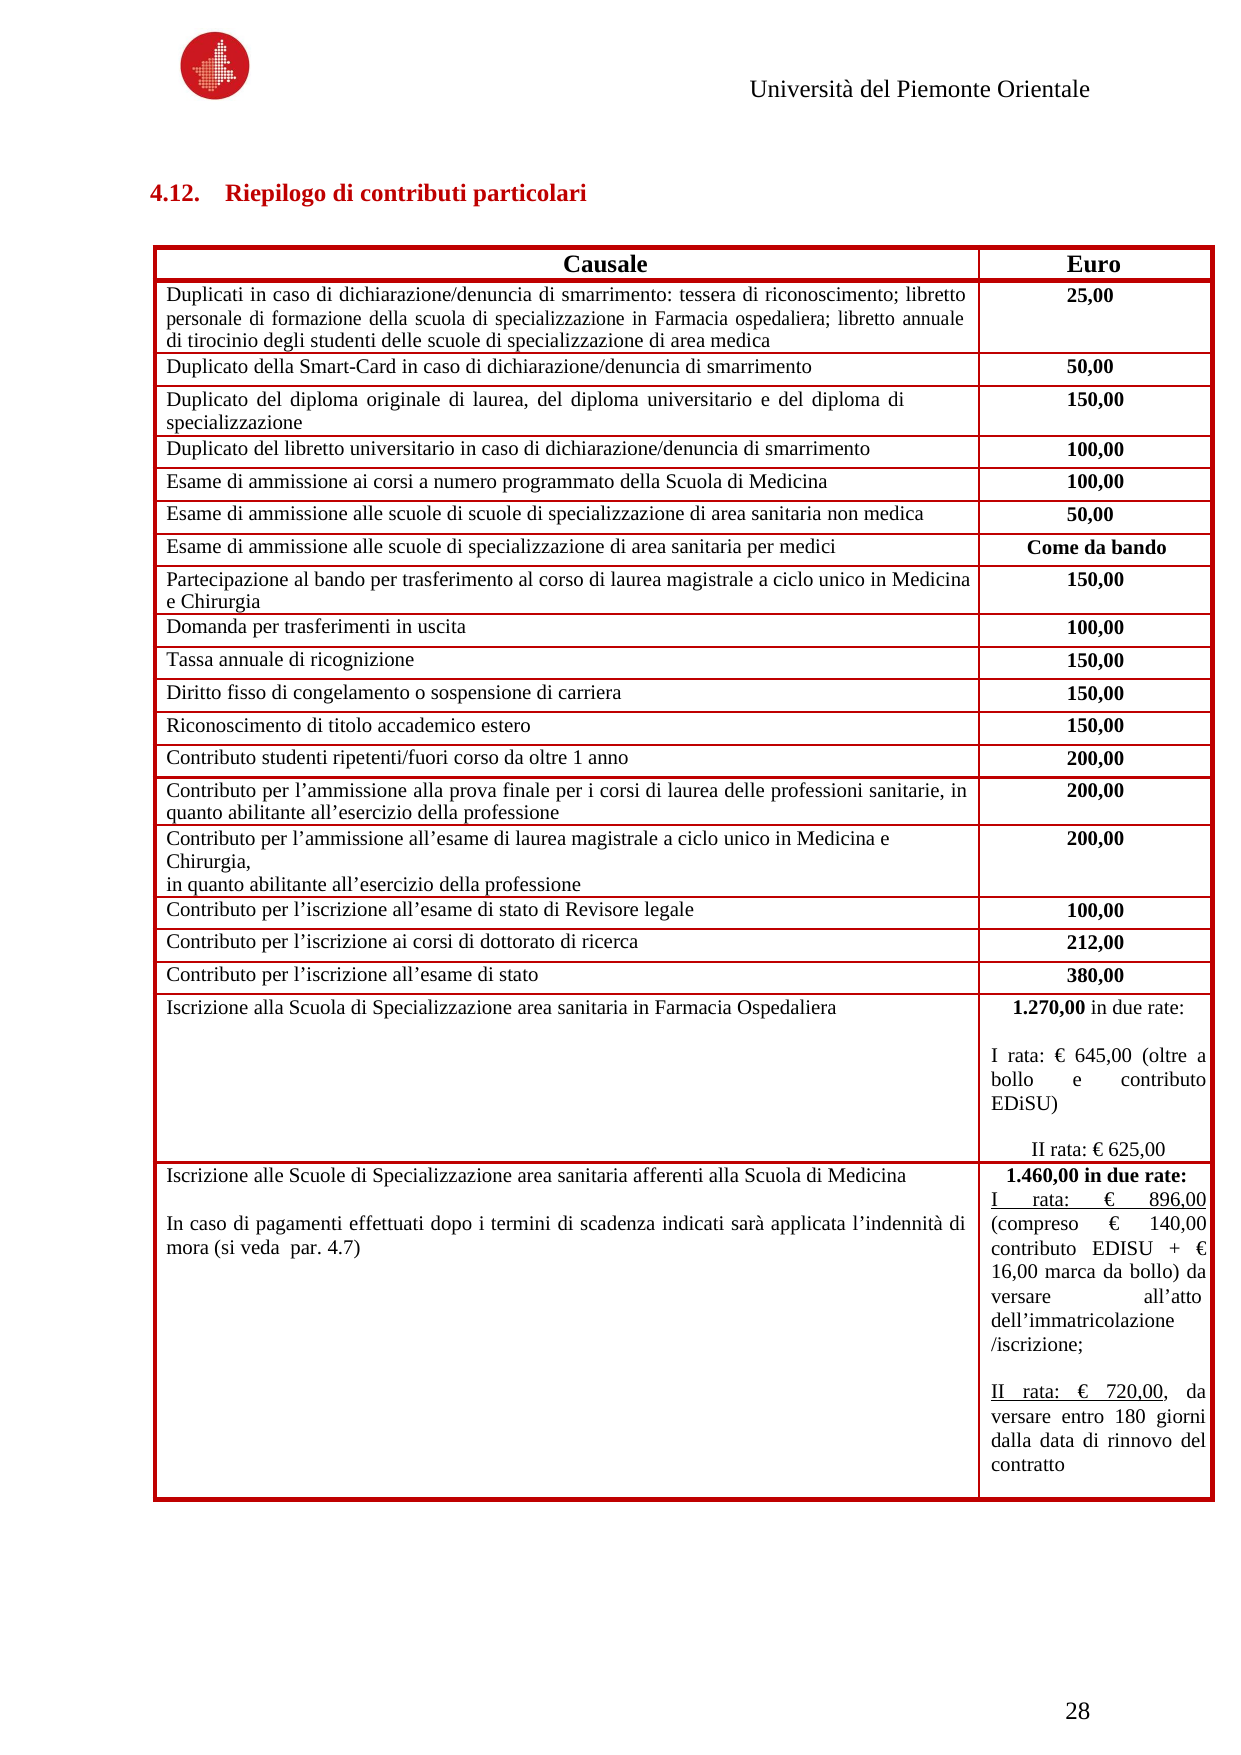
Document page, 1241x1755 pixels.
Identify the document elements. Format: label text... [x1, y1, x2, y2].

table_cell Domanda per trasferimenti in uscita [157, 615, 978, 646]
table_cell 100,00 [980, 615, 1210, 646]
table_cell 200,00 [980, 746, 1210, 776]
table_header Euro [980, 250, 1210, 278]
table_cell 25,00 [980, 283, 1210, 352]
table_cell 100,00 [980, 898, 1210, 928]
table_cell Duplicati in caso di dichiarazione/denuncia di smarrimento: tessera di riconoscimento; libretto personale di formazione della scuola di specializzazione in Farmacia ospedaliera; libretto annuale di tirocinio degli studenti delle scuole di specializzazione di area medica [157, 283, 978, 352]
table_cell Tassa annuale di ricognizione [157, 648, 978, 678]
table_cell 150,00 [980, 648, 1210, 678]
table_cell 212,00 [980, 930, 1210, 961]
table_cell 100,00 [980, 469, 1210, 500]
table_cell Riconoscimento di titolo accademico estero [157, 713, 978, 744]
table_cell Contributo per l’iscrizione all’esame di stato di Revisore legale [157, 898, 978, 928]
table_cell 50,00 [980, 354, 1210, 385]
table_cell Contributo per l’iscrizione all’esame di stato [157, 963, 978, 993]
table_cell Esame di ammissione alle scuole di scuole di specializzazione di area sanitaria non medica [157, 502, 978, 532]
table_cell Esame di ammissione alle scuole di specializzazione di area sanitaria per medici [157, 535, 978, 565]
table_cell 150,00 [980, 567, 1210, 613]
table_cell Contributo per l’iscrizione ai corsi di dottorato di ricerca [157, 930, 978, 961]
table_cell 1.460,00 in due rate: I rata: € 896,00 (compreso € 140,00 contributo EDISU + € 16,00 marca da bollo) da versare all’atto dell’immatricolazione /iscrizione; II rata: € 720,00, da versare entro 180 giorni dalla data di rinnovo del contratto [980, 1164, 1210, 1497]
table_cell Iscrizione alle Scuole di Specializzazione area sanitaria afferenti alla Scuola di Medicina In caso di pagamenti effettuati dopo i termini di scadenza indicati sarà applicata l’indennità di mora (si veda par. 4.7) [157, 1164, 978, 1497]
table_cell Duplicato del libretto universitario in caso di dichiarazione/denuncia di smarrimento [157, 437, 978, 467]
table_cell 150,00 [980, 713, 1210, 744]
table_cell 150,00 [980, 680, 1210, 711]
table_cell 200,00 [980, 826, 1210, 896]
table_cell 380,00 [980, 963, 1210, 993]
table_cell Duplicato del diploma originale di laurea, del diploma universitario e del diploma di specializzazione [157, 387, 978, 434]
table_cell Iscrizione alla Scuola di Specializzazione area sanitaria in Farmacia Ospedaliera [157, 995, 978, 1161]
table_cell 200,00 [980, 779, 1210, 824]
table_header Causale [157, 250, 978, 278]
table_cell Diritto fisso di congelamento o sospensione di carriera [157, 680, 978, 711]
table_cell Contributo studenti ripetenti/fuori corso da oltre 1 anno [157, 746, 978, 776]
table_cell Duplicato della Smart-Card in caso di dichiarazione/denuncia di smarrimento [157, 354, 978, 385]
table_cell 100,00 [980, 437, 1210, 467]
table_cell 150,00 [980, 387, 1210, 434]
table_cell Esame di ammissione ai corsi a numero programmato della Scuola di Medicina [157, 469, 978, 500]
table_cell 1.270,00 in due rate: I rata: € 645,00 (oltre a bollo e contributo EDiSU) II rata: € 625,00 [980, 995, 1210, 1161]
list Riepilogo di contributi particolari [150, 178, 1241, 207]
table_cell Come da bando [980, 535, 1210, 565]
table_cell Partecipazione al bando per trasferimento al corso di laurea magistrale a ciclo unico in Medicina e Chirurgia [157, 567, 978, 613]
table_cell Contributo per l’ammissione all’esame di laurea magistrale a ciclo unico in Medicina e Chirurgia, in quanto abilitante all’esercizio della professione [157, 826, 978, 896]
table_cell 50,00 [980, 502, 1210, 532]
table_cell Contributo per l’ammissione alla prova finale per i corsi di laurea delle professioni sanitarie, in quanto abilitante all’esercizio della professione [157, 779, 978, 824]
